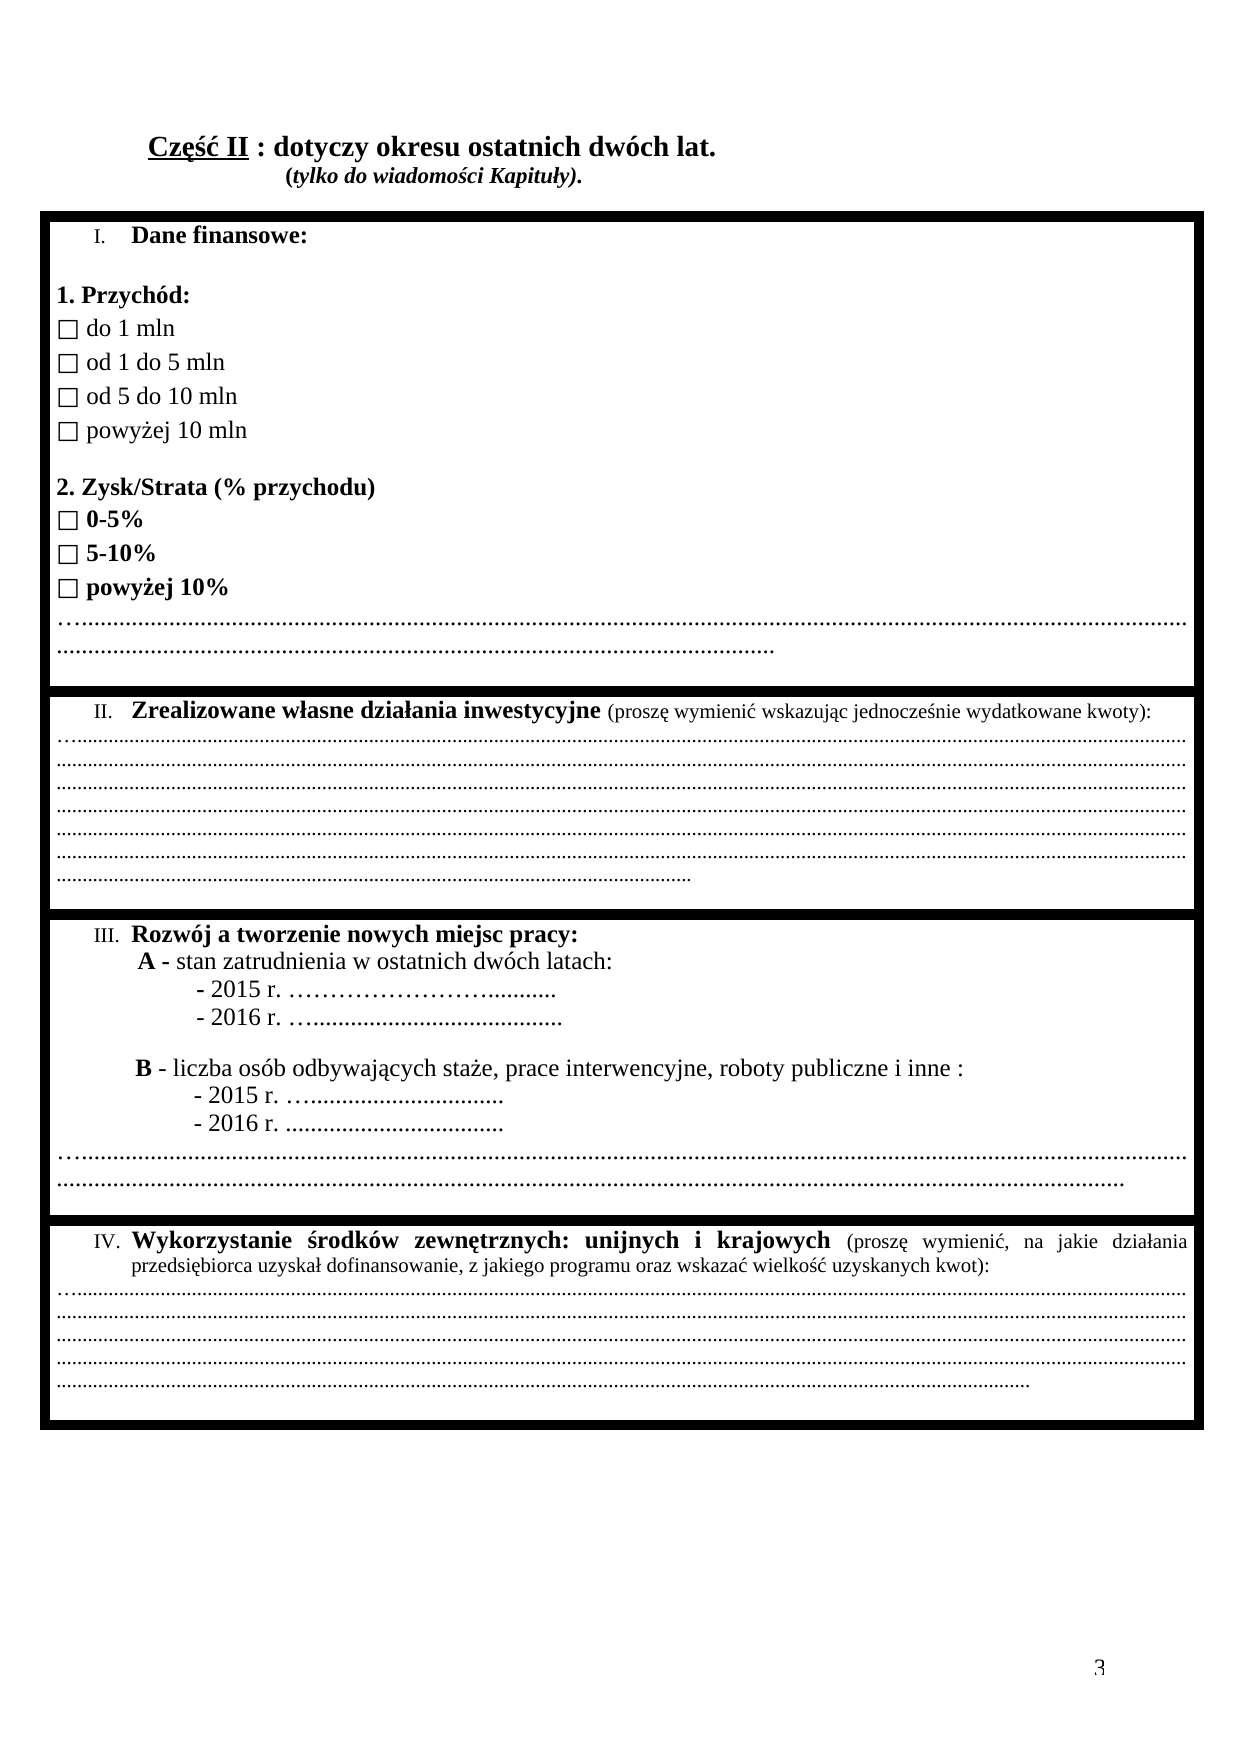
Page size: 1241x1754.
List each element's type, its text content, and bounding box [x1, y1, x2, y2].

table_cell Rozwój a tworzenie nowych miejsc pracy: A - stan zatrudnienia w ostatnich dwóch latach: - 2015 r. ……………………........... - 2016 r. …........................................ B - liczba osób odbywających staże, prace interwencyjne, roboty publiczne i inne : - 2015 r. …............................... - 2016 r. ................................... …............................................................................................................................................................................................................................................................................................................................................................ [50, 920, 1194, 1215]
text (tylko do wiadomości Kapituły). [148, 163, 1093, 188]
table_header Dane finansowe: 1. Przychód: □ do 1 mln □ od 1 do 5 mln □ od 5 do 10 mln □ powyżej 10 mln 2. Zysk/Strata (% przychodu) □ 0-5% □ 5-10% □ powyżej 10% ….................................................................................................................................................................................................................................................................................................... [50, 222, 1194, 686]
text Część II : dotyczy okresu ostatnich dwóch lat. [148, 130, 1093, 163]
table_cell Wykorzystanie środków zewnętrznych: unijnych i krajowych (proszę wymienić, na jakie działania przedsiębiorca uzyskał dofinansowanie, z jakiego programu oraz wskazać wielkość uzyskanych kwot): …........................................................................................................................................................................................................................................................................................................................................................................................................................................................................................................................................................................................................................................................................................................................................................................................................................................................................................................................................................................................................................................................................................... [50, 1226, 1194, 1420]
table_cell Zrealizowane własne działania inwestycyjne (proszę wymienić wskazując jednocześnie wydatkowane kwoty): …............................................................................................................................................................................................................................................................................................................................................................................................................................................................................................................................................................................................................................................................................................................................................................................................................................................................................................................................................................................................................................................................................................................................................................................................................................................................................................................................................................................................................................................................................ [50, 697, 1194, 909]
